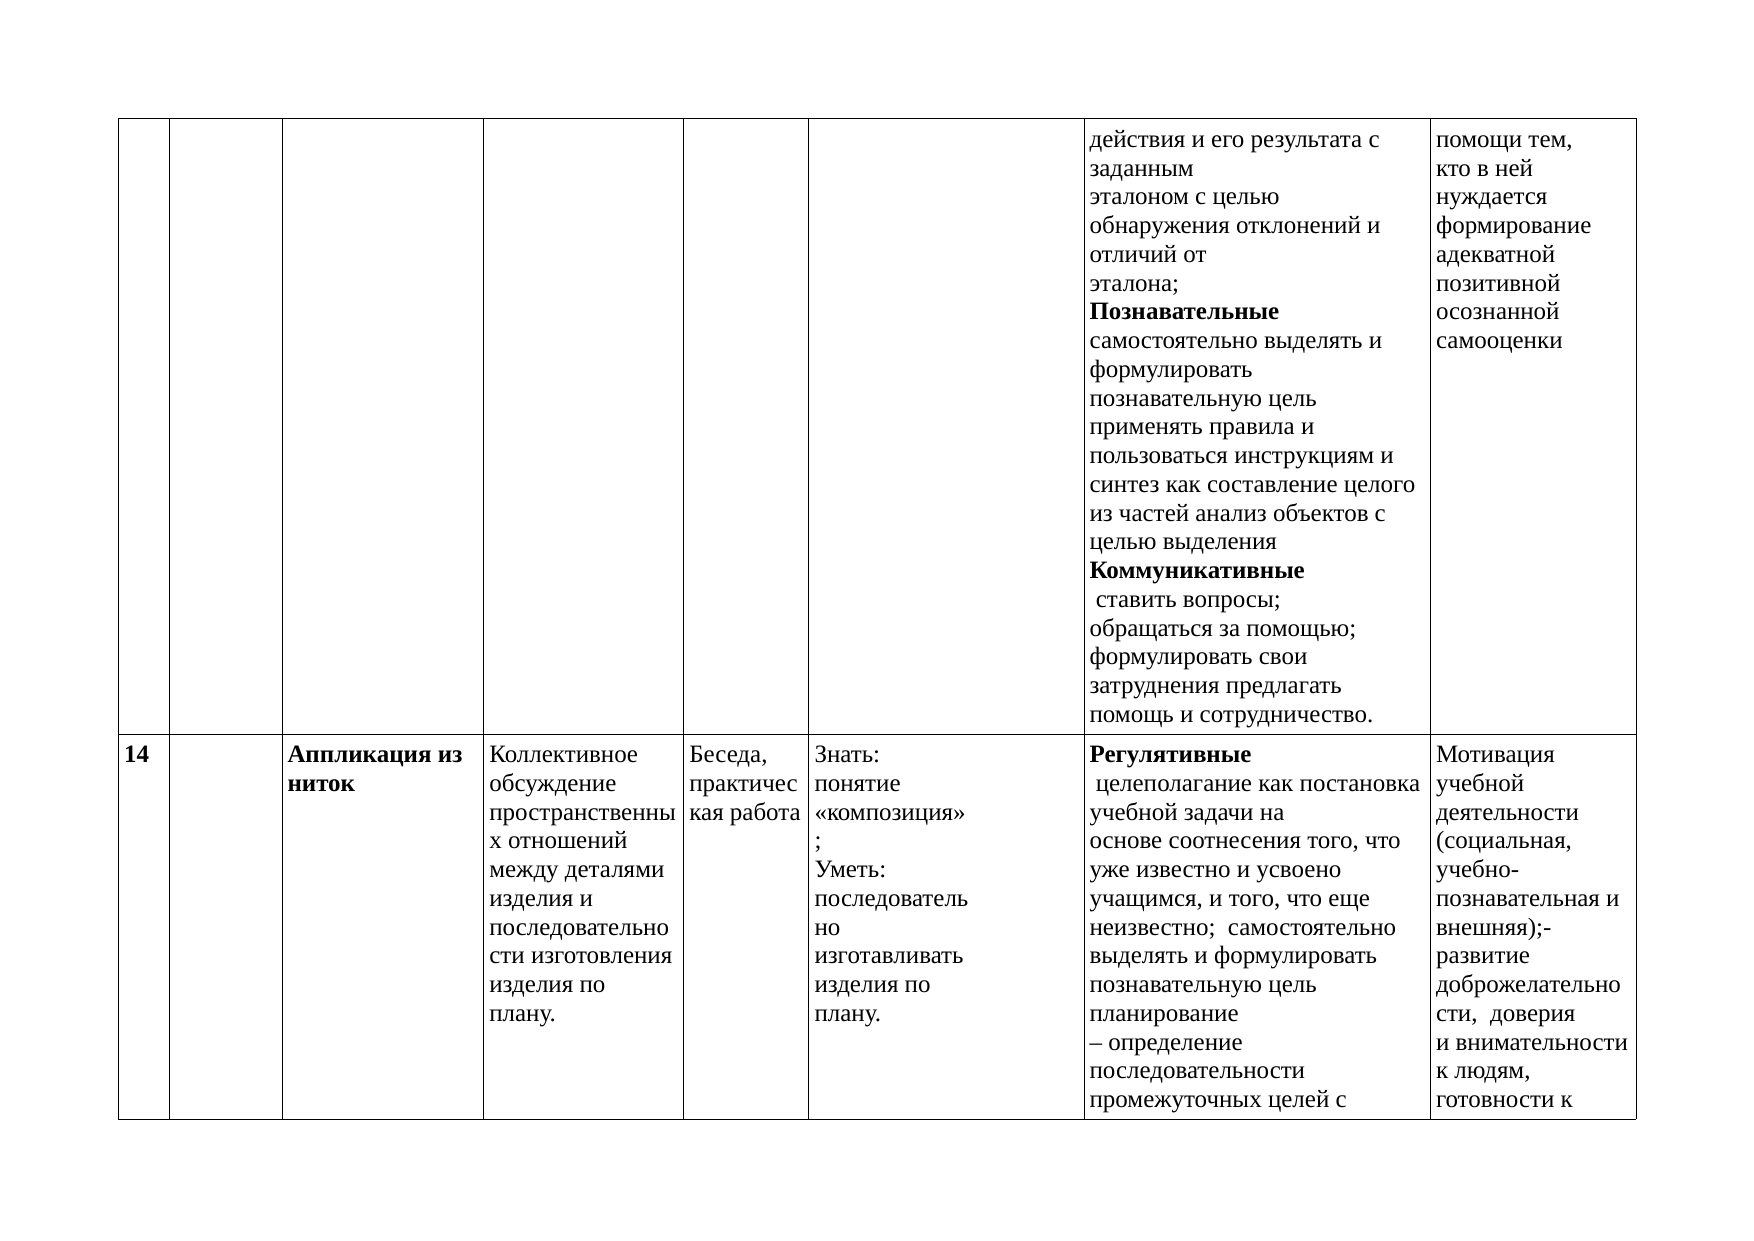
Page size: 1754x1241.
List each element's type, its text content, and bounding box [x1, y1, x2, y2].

table_cell 14 [119, 735, 169, 1119]
table_cell действия и его результата с заданным эталоном с целью обнаружения отклонений и отличий от эталона; Познавательные самостоятельно выделять и формулировать познавательную цель применять правила и пользоваться инструкциям и синтез как составление целого из частей анализ объектов с целью выделения Коммуникативные ставить вопросы; обращаться за помощью; формулировать свои затруднения предлагать помощь и сотрудничество. [1085, 119, 1430, 733]
table_cell Аппликация из ниток [283, 735, 483, 1119]
table_cell [170, 735, 282, 1119]
table_cell [119, 119, 169, 733]
table_cell [809, 119, 1084, 733]
table_cell Беседа, практическая работа [684, 735, 808, 1119]
table_cell [684, 119, 808, 733]
table_cell Регулятивные целеполагание как постановка учебной задачи на основе соотнесения того, что уже известно и усвоено учащимся, и того, что еще неизвестно; самостоятельно выделять и формулировать познавательную цель планирование – определение последовательности промежуточных целей с [1085, 735, 1430, 1119]
table_cell Знать: понятие «композиция» ; Уметь: последователь но изготавливать изделия по плану. [809, 735, 1084, 1119]
table_cell помощи тем, кто в ней нуждается формирование адекватной позитивной осознанной самооценки [1431, 119, 1636, 733]
table_cell [484, 119, 683, 733]
table_cell Коллективное обсуждение пространственных отношений между деталями изделия и последовательности изготовления изделия по плану. [484, 735, 683, 1119]
table_cell Мотивация учебной деятельности (социальная, учебно-познавательная и внешняя);- развитие доброжелательности, доверия и внимательности к людям, готовности к [1431, 735, 1636, 1119]
table_cell [283, 119, 483, 733]
table_cell [170, 119, 282, 733]
